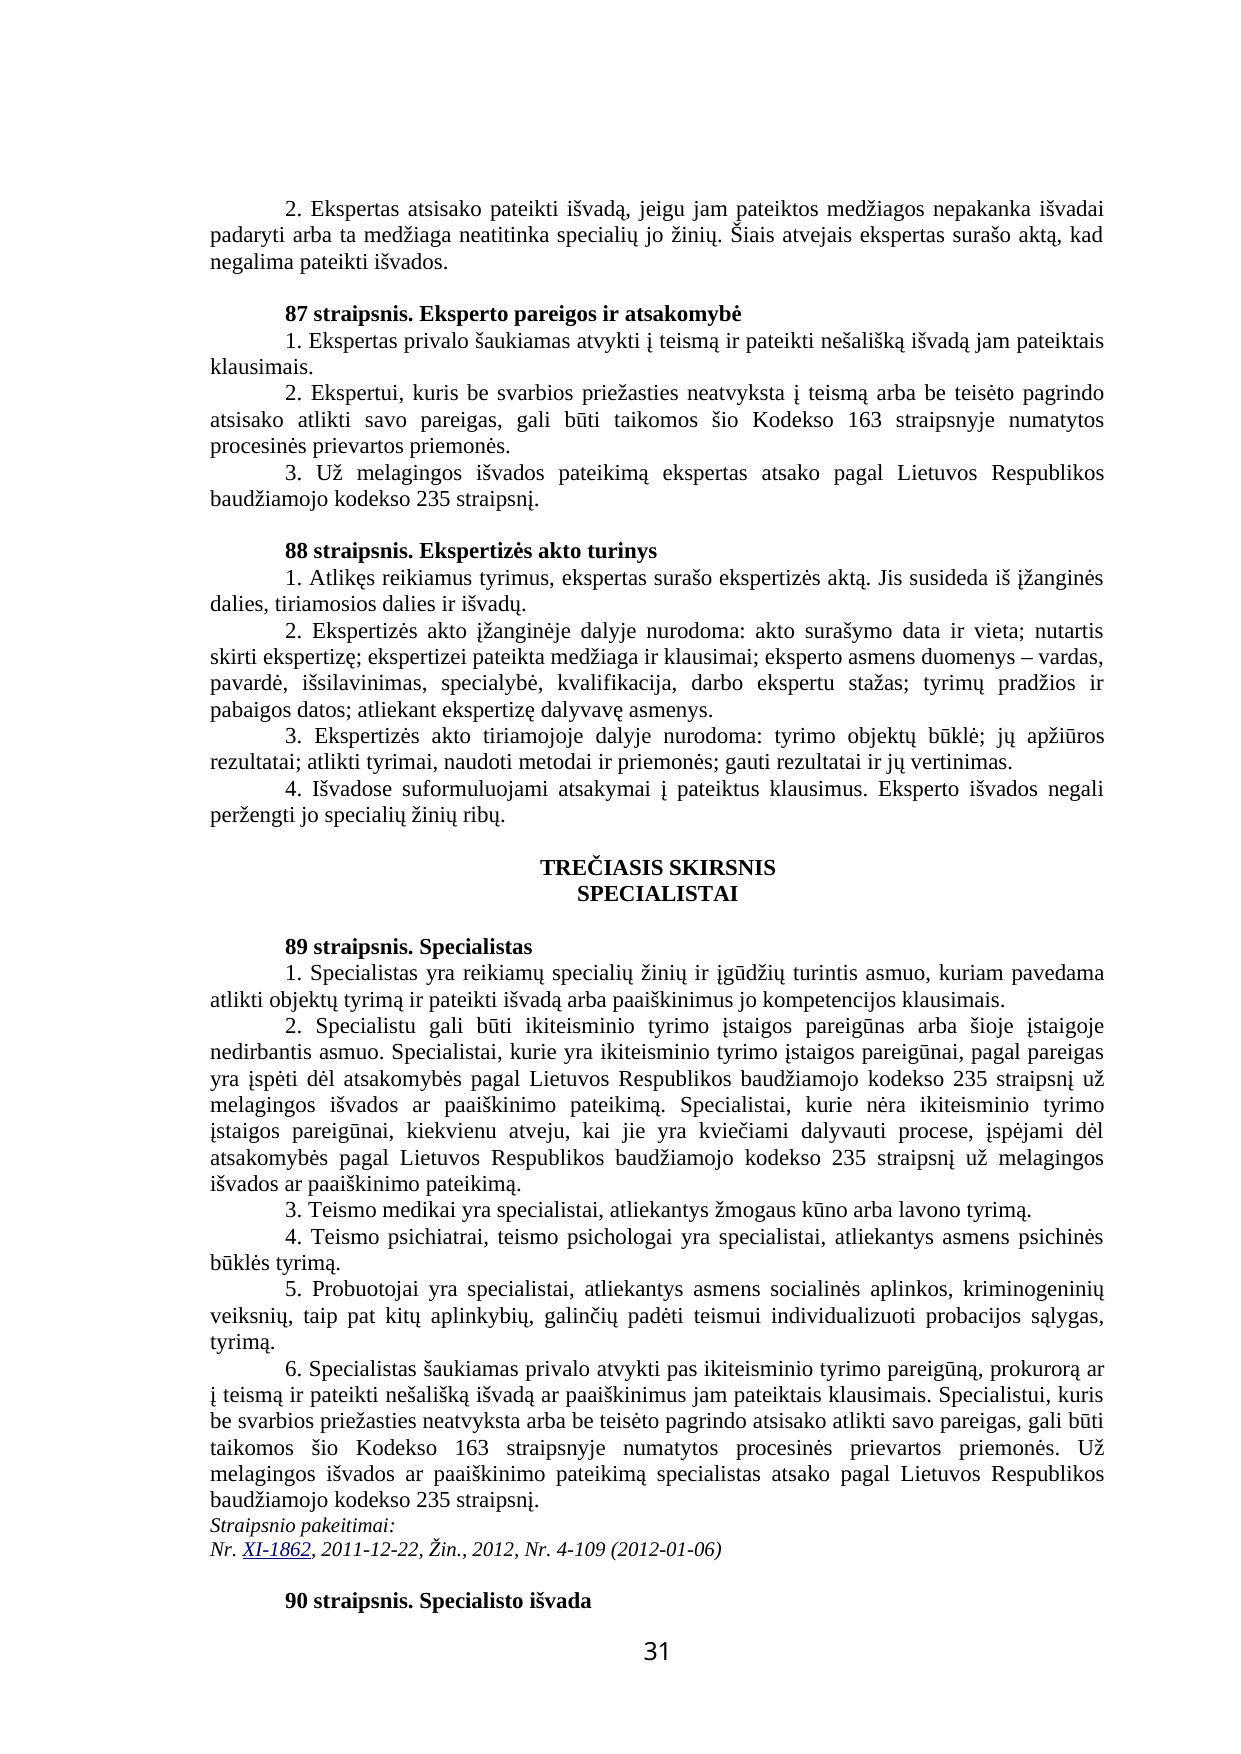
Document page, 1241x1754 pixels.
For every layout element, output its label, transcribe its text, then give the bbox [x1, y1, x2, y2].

text 4. Teismo psichiatrai, teismo psichologai yra specialistai, atliekantys asmens psichinės būklės tyrimą. [210, 1223, 1106, 1276]
subtitle TREČIASIS SKIRSNIS [210, 854, 1106, 880]
text 1. Atlikęs reikiamus tyrimus, ekspertas surašo ekspertizės aktą. Jis susideda iš įžanginės dalies, tiriamosios dalies ir išvadų. [210, 564, 1106, 617]
text 1. Ekspertas privalo šaukiamas atvykti į teismą ir pateikti nešališką išvadą jam pateiktais klausimais. [210, 327, 1106, 379]
text 3. Už melagingos išvados pateikimą ekspertas atsako pagal Lietuvos Respublikos baudžiamojo kodekso 235 straipsnį. [210, 458, 1106, 511]
text 87 straipsnis. Eksperto pareigos ir atsakomybė [210, 300, 1106, 327]
text Straipsnio pakeitimai: [210, 1513, 1106, 1537]
text 2. Ekspertas atsisako pateikti išvadą, jeigu jam pateiktos medžiagos nepakanka išvadai padaryti arba ta medžiaga neatitinka specialių jo žinių. Šiais atvejais ekspertas surašo aktą, kad negalima pateikti išvados. [210, 195, 1106, 274]
text 4. Išvadose suformuluojami atsakymai į pateiktus klausimus. Eksperto išvados negali peržengti jo specialių žinių ribų. [210, 775, 1106, 827]
text 89 straipsnis. Specialistas [210, 933, 1106, 959]
text 2. Specialistu gali būti ikiteisminio tyrimo įstaigos pareigūnas arba šioje įstaigoje nedirbantis asmuo. Specialistai, kurie yra ikiteisminio tyrimo įstaigos pareigūnai, pagal pareigas yra įspėti dėl atsakomybės pagal Lietuvos Respublikos baudžiamojo kodekso 235 straipsnį už melagingos išvados ar paaiškinimo pateikimą. Specialistai, kurie nėra ikiteisminio tyrimo įstaigos pareigūnai, kiekvienu atveju, kai jie yra kviečiami dalyvauti procese, įspėjami dėl atsakomybės pagal Lietuvos Respublikos baudžiamojo kodekso 235 straipsnį už melagingos išvados ar paaiškinimo pateikimą. [210, 1012, 1106, 1196]
text Nr. XI-1862, 2011-12-22, Žin., 2012, Nr. 4-109 (2012-01-06) [210, 1537, 1106, 1561]
text 88 straipsnis. Ekspertizės akto turinys [210, 538, 1106, 564]
text 3. Ekspertizės akto tiriamojoje dalyje nurodoma: tyrimo objektų būklė; jų apžiūros rezultatai; atlikti tyrimai, naudoti metodai ir priemonės; gauti rezultatai ir jų vertinimas. [210, 722, 1106, 775]
text 5. Probuotojai yra specialistai, atliekantys asmens socialinės aplinkos, kriminogeninių veiksnių, taip pat kitų aplinkybių, galinčių padėti teismui individualizuoti probacijos sąlygas, tyrimą. [210, 1276, 1106, 1354]
text 1. Specialistas yra reikiamų specialių žinių ir įgūdžių turintis asmuo, kuriam pavedama atlikti objektų tyrimą ir pateikti išvadą arba paaiškinimus jo kompetencijos klausimais. [210, 959, 1106, 1012]
text 6. Specialistas šaukiamas privalo atvykti pas ikiteisminio tyrimo pareigūną, prokurorą ar į teismą ir pateikti nešališką išvadą ar paaiškinimus jam pateiktais klausimais. Specialistui, kuris be svarbios priežasties neatvyksta arba be teisėto pagrindo atsisako atlikti savo pareigas, gali būti taikomos šio Kodekso 163 straipsnyje numatytos procesinės prievartos priemonės. Už melagingos išvados ar paaiškinimo pateikimą specialistas atsako pagal Lietuvos Respublikos baudžiamojo kodekso 235 straipsnį. [210, 1354, 1106, 1513]
text 2. Ekspertizės akto įžanginėje dalyje nurodoma: akto surašymo data ir vieta; nutartis skirti ekspertizę; ekspertizei pateikta medžiaga ir klausimai; eksperto asmens duomenys – vardas, pavardė, išsilavinimas, specialybė, kvalifikacija, darbo ekspertu stažas; tyrimų pradžios ir pabaigos datos; atliekant ekspertizę dalyvavę asmenys. [210, 617, 1106, 722]
text 2. Ekspertui, kuris be svarbios priežasties neatvyksta į teismą arba be teisėto pagrindo atsisako atlikti savo pareigas, gali būti taikomos šio Kodekso 163 straipsnyje numatytos procesinės prievartos priemonės. [210, 379, 1106, 458]
text 90 straipsnis. Specialisto išvada [210, 1587, 1106, 1613]
text SPECIALIStai [210, 880, 1106, 907]
text 3. Teismo medikai yra specialistai, atliekantys žmogaus kūno arba lavono tyrimą. [210, 1196, 1106, 1223]
